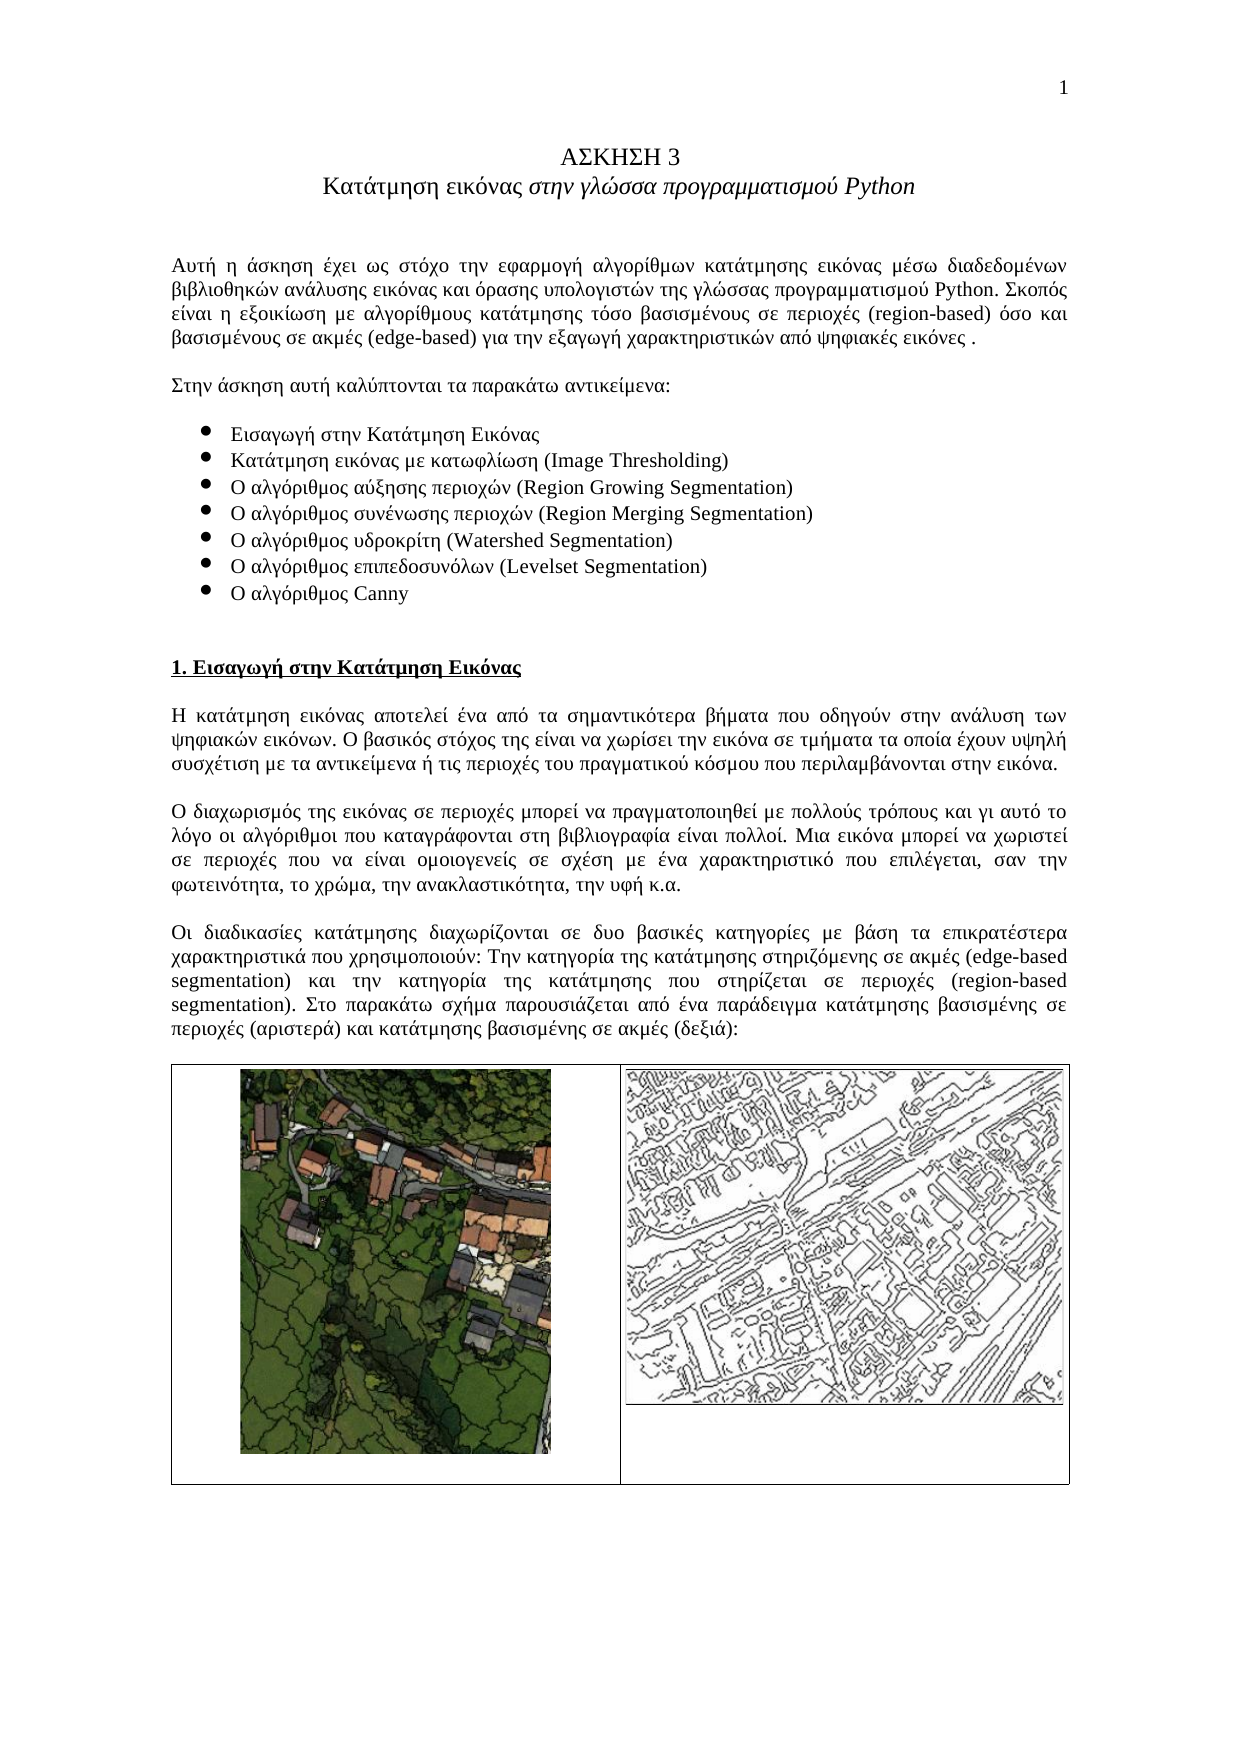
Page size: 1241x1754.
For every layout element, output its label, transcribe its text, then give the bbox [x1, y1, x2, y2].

list Ο αλγόριθμος συνένωσης περιοχών (Region Merging Segmentation) [201, 501, 1069, 527]
text Ο διαχωρισμός της εικόνας σε περιοχές μπορεί να πραγματοποιηθεί με πολλούς τρόπους και γι αυτό το λόγο οι αλγόριθμοι που καταγράφονται στη βιβλιογραφία είναι πολλοί. Μια εικόνα μπορεί να χωριστεί σε περιοχές που να είναι ομοιογενείς σε σχέση με ένα χαρακτηριστικό που επιλέγεται, σαν την φωτεινότητα, το χρώμα, την ανακλαστικότητα, την υφή κ.α. [171, 799, 1069, 895]
list Ο αλγόριθμος υδροκρίτη (Watershed Segmentation) [201, 527, 1069, 554]
text Κατάτμηση εικόνας στην γλώσσα προγραμματισμού Python [171, 171, 1069, 200]
text ΑΣΚΗΣΗ 3 [171, 142, 1069, 171]
picture [240, 1069, 551, 1454]
text Η κατάτμηση εικόνας αποτελεί ένα από τα σημαντικότερα βήματα που οδηγούν στην ανάλυση των ψηφιακών εικόνων. Ο βασικός στόχος της είναι να χωρίσει την εικόνα σε τμήματα τα οποία έχουν υψηλή συσχέτιση με τα αντικείμενα ή τις περιοχές του πραγματικού κόσμου που περιλαμβάνονται στην εικόνα. [171, 703, 1069, 775]
list Εισαγωγή στην Κατάτμηση Εικόνας [201, 421, 1069, 448]
text Οι διαδικασίες κατάτμησης διαχωρίζονται σε δυο βασικές κατηγορίες με βάση τα επικρατέστερα χαρακτηριστικά που χρησιμοποιούν: Την κατηγορία της κατάτμησης στηριζόμενης σε ακμές (edge-based segmentation) και την κατηγορία της κατάτμησης που στηρίζεται σε περιοχές (region-based segmentation). Στο παρακάτω σχήμα παρουσιάζεται από ένα παράδειγμα κατάτμησης βασισμένης σε περιοχές (αριστερά) και κατάτμησης βασισμένης σε ακμές (δεξιά): [171, 919, 1069, 1040]
list Ο αλγόριθμος Canny [201, 580, 1069, 607]
text Στην άσκηση αυτή καλύπτονται τα παρακάτω αντικείμενα: [171, 373, 1069, 397]
list Ο αλγόριθμος αύξησης περιοχών (Region Growing Segmentation) [201, 474, 1069, 501]
table_header [172, 1065, 620, 1483]
list Ο αλγόριθμος επιπεδοσυνόλων (Levelset Segmentation) [201, 554, 1069, 580]
text 1. Εισαγωγή στην Κατάτμηση Εικόνας [171, 655, 1069, 679]
text Αυτή η άσκηση έχει ως στόχο την εφαρμογή αλγορίθμων κατάτμησης εικόνας μέσω διαδεδομένων βιβλιοθηκών ανάλυσης εικόνας και όρασης υπολογιστών της γλώσσας προγραμματισμού Python. Σκοπός είναι η εξοικίωση με αλγορίθμους κατάτμησης τόσο βασισμένους σε περιοχές (region-based) όσο και βασισμένους σε ακμές (edge-based) για την εξαγωγή χαρακτηριστικών από ψηφιακές εικόνες . [171, 253, 1069, 349]
list Κατάτμηση εικόνας με κατωφλίωση (Image Thresholding) [201, 448, 1069, 474]
table_header [621, 1065, 1069, 1483]
picture [625, 1069, 1064, 1405]
